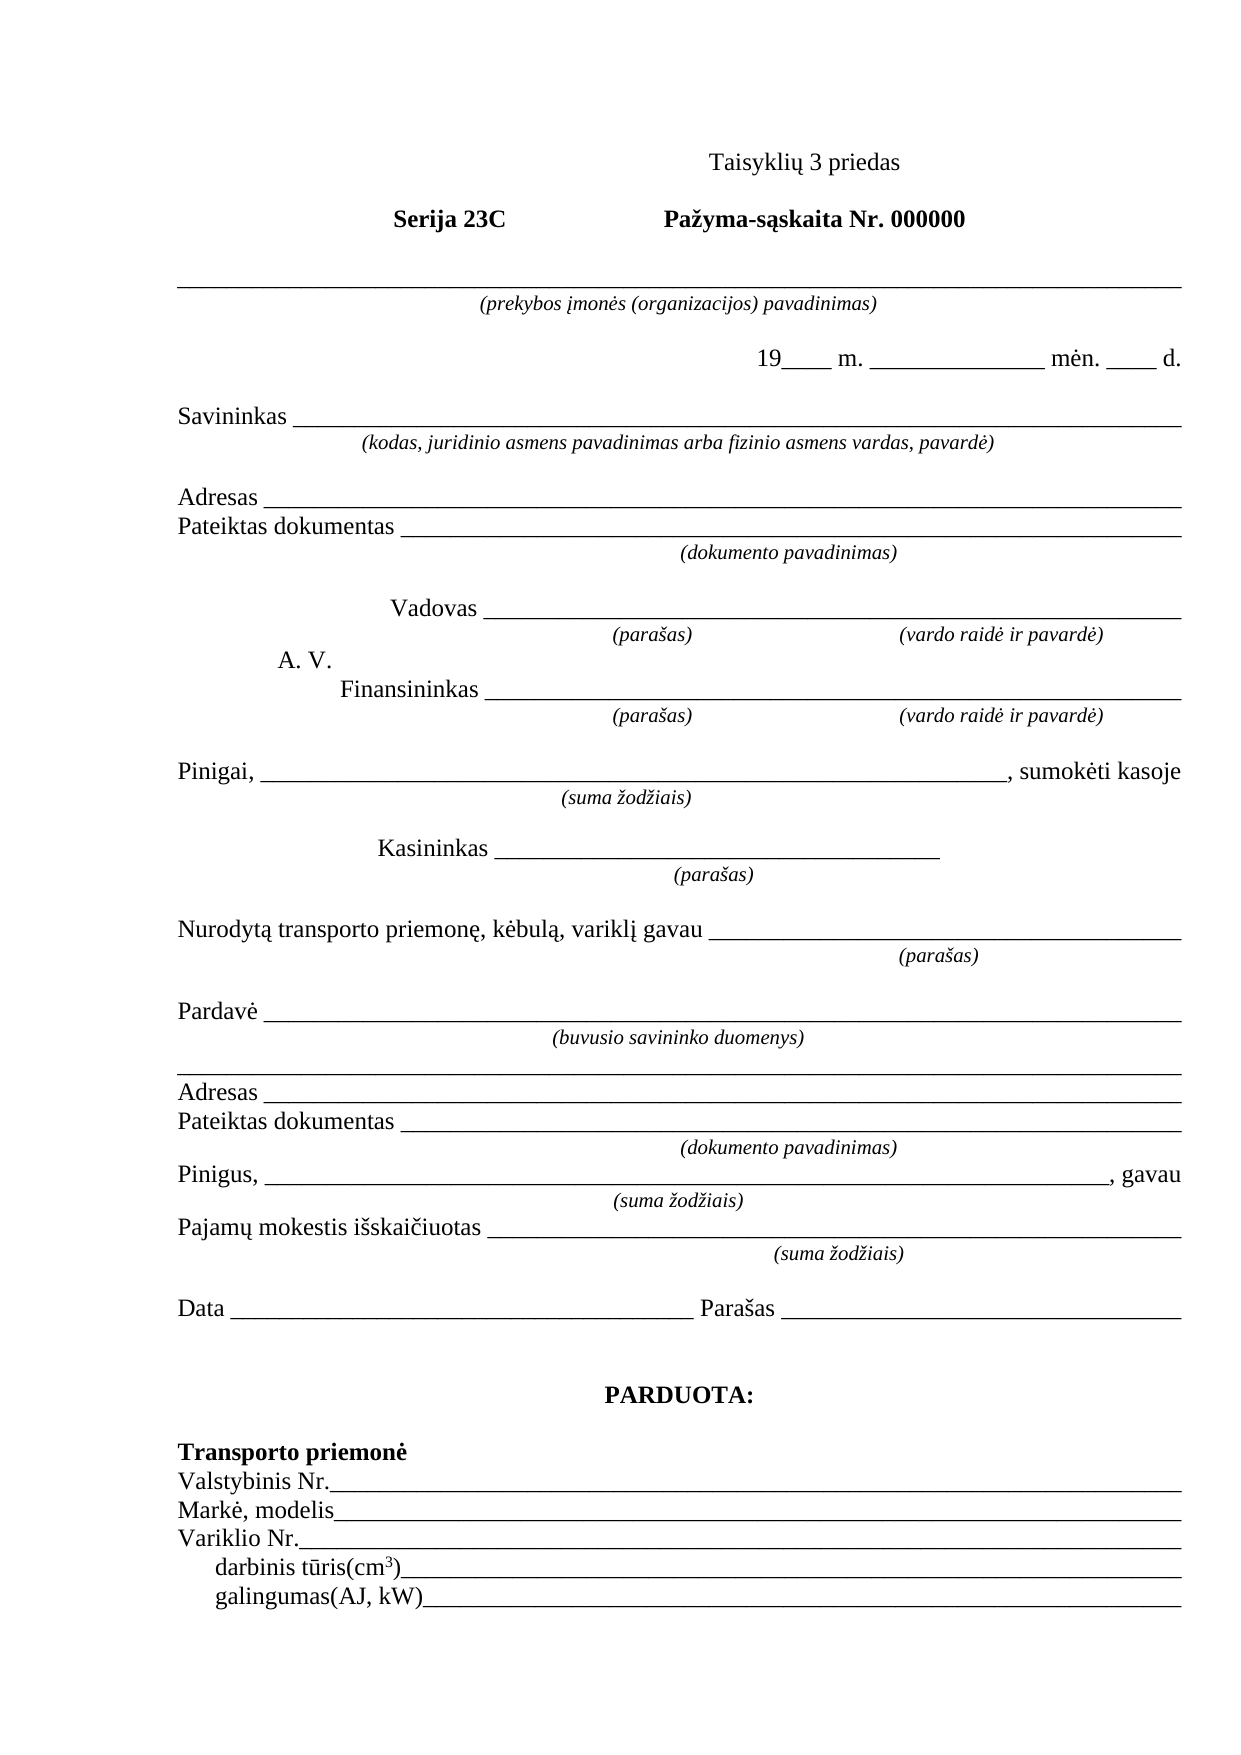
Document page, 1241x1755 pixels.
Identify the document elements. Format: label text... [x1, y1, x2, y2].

text (kodas, juridinio asmens pavadinimas arba fizinio asmens vardas, pavardė) [177, 430, 1181, 454]
text (prekybos įmonės (organizacijos) pavadinimas) [177, 291, 1181, 315]
text galingumas(AJ, kW) [177, 1581, 1181, 1610]
text Transporto priemonė [177, 1437, 1181, 1466]
text Nurodytą transporto priemonę, kėbulą, variklį gavau [177, 914, 1181, 943]
text Savininkas [177, 401, 1181, 430]
text 19____ m. ______________ mėn. ____ d. [177, 343, 1181, 372]
text Taisyklių 3 priedas [177, 147, 1181, 176]
text Variklio Nr. [177, 1523, 1181, 1552]
text (dokumento pavadinimas) [177, 540, 1181, 564]
text Pardavė [177, 996, 1181, 1025]
text Pateiktas dokumentas [177, 511, 1181, 540]
text (parašas) (vardo raidė ir pavardė) [177, 703, 1181, 727]
text (parašas) [177, 943, 1181, 967]
text (dokumento pavadinimas) [177, 1135, 1181, 1159]
text (suma žodžiais) [177, 1241, 1181, 1265]
text Adresas [177, 482, 1181, 511]
text Kasininkas [177, 833, 1181, 862]
text Pateiktas dokumentas [177, 1106, 1181, 1135]
text Data Parašas ________________________________ [177, 1293, 1181, 1322]
text Finansininkas [177, 674, 1181, 703]
text darbinis tūris(cm3) [177, 1552, 1181, 1581]
text (suma žodžiais) [177, 785, 1181, 809]
text Markė, modelis [177, 1495, 1181, 1523]
text PARDUOTA: [177, 1380, 1181, 1408]
text Pinigus, , gavau [177, 1159, 1181, 1188]
text Valstybinis Nr. [177, 1466, 1181, 1495]
text (parašas) (vardo raidė ir pavardė) [177, 622, 1181, 646]
text Adresas [177, 1077, 1181, 1106]
text Serija 23C Pažyma-sąskaita Nr. 000000 [177, 204, 1181, 233]
text (parašas) [177, 862, 1181, 886]
text Pajamų mokestis išskaičiuotas [177, 1212, 1181, 1241]
text A. V. [177, 646, 1181, 674]
text Pinigai, , sumokėti kasoje [177, 756, 1181, 785]
text (buvusio savininko duomenys) [177, 1025, 1181, 1049]
text Vadovas [177, 593, 1181, 622]
text (suma žodžiais) [177, 1188, 1181, 1212]
